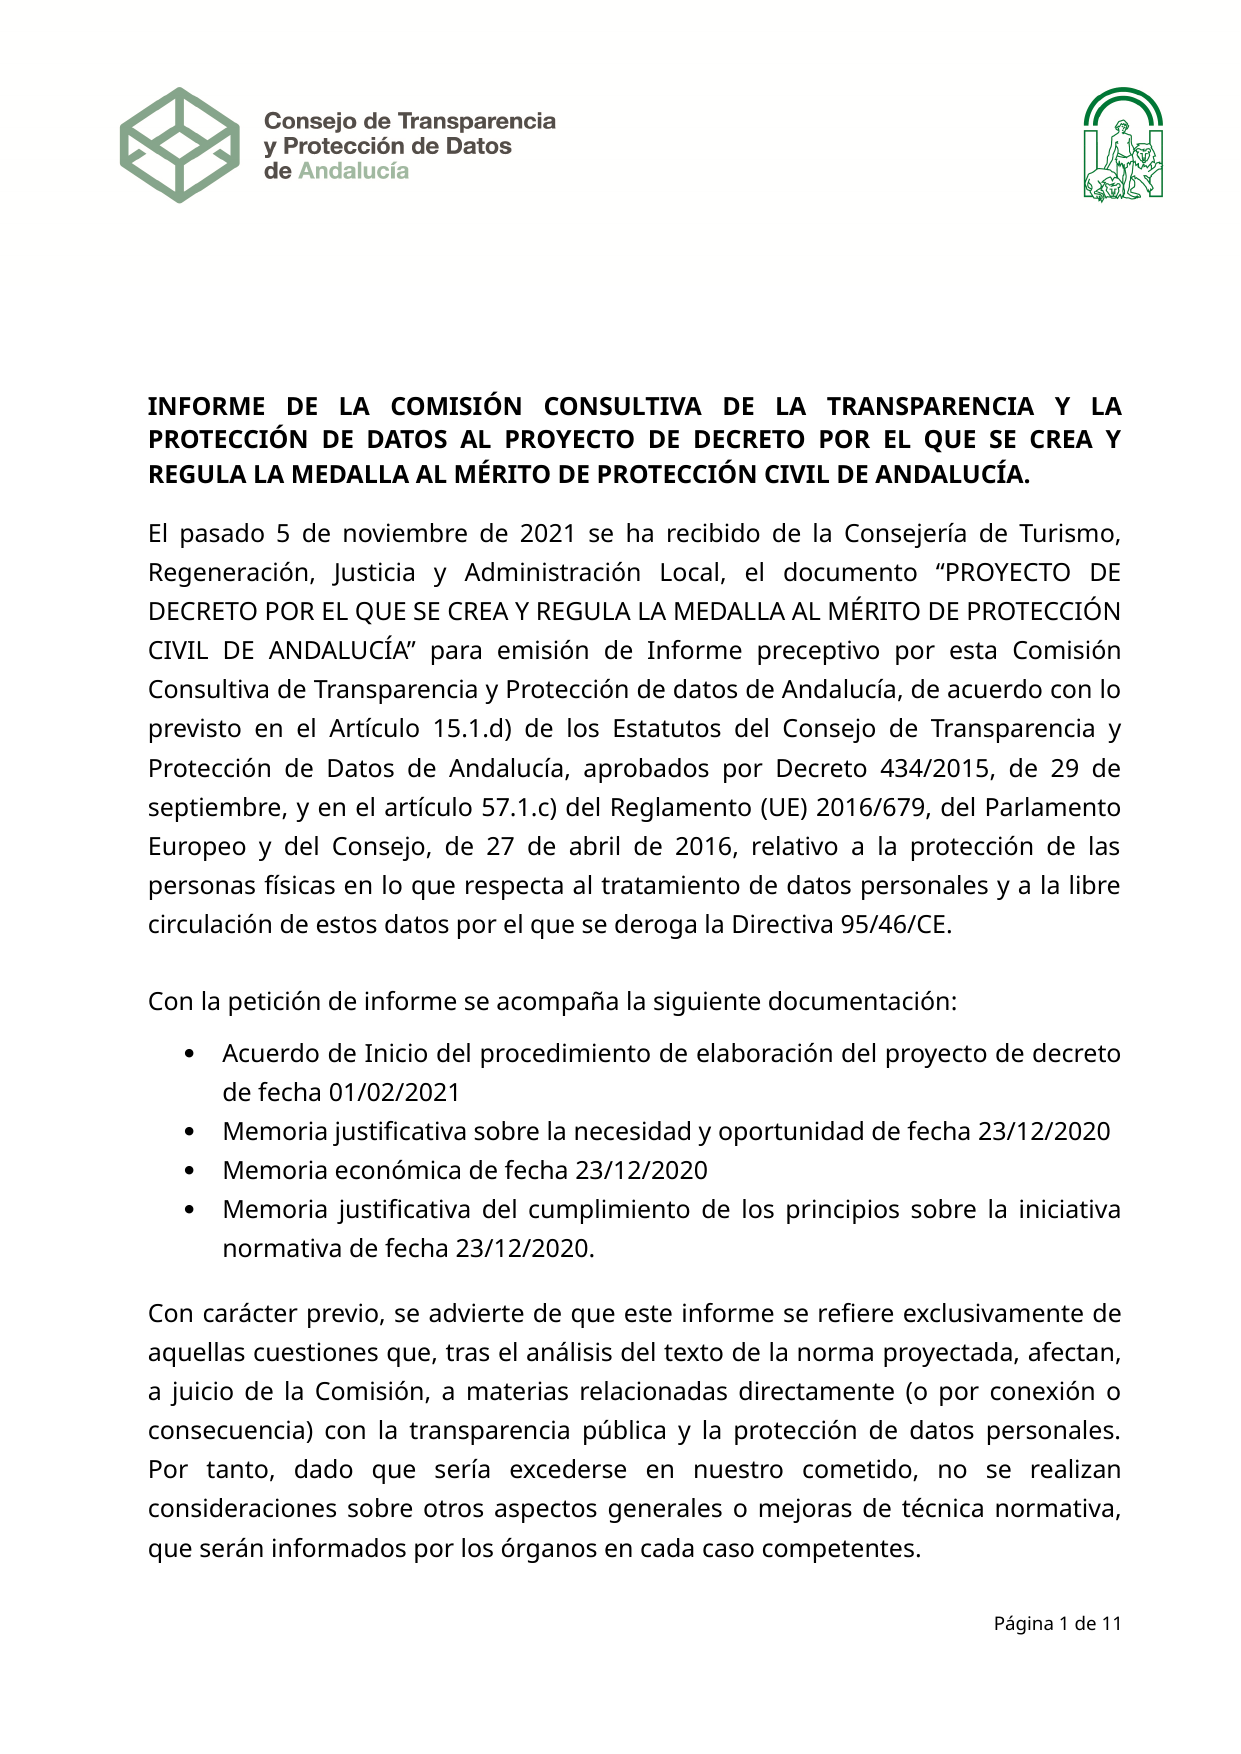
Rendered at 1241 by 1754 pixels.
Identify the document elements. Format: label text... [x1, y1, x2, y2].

list Acuerdo de Inicio del procedimiento de elaboración del proyecto de decreto de fecha 01/02/2021 [185, 1035, 1123, 1108]
text Con carácter previo, se advierte de que este informe se refiere exclusivamente de aquellas cuestiones que, tras el análisis del texto de la norma proyectada, afectan, a juicio de la Comisión, a materias relacionadas directamente (o por conexión o consecuencia) con la transparencia pública y la protección de datos personales. Por tanto, dado que sería excederse en nuestro cometido, no se realizan consideraciones sobre otros aspectos generales o mejoras de técnica normativa, que serán informados por los órganos en cada caso competentes. [148, 1295, 1123, 1564]
list Memoria justificativa sobre la necesidad y oportunidad de fecha 23/12/2020 [185, 1114, 1123, 1148]
text INFORME DE LA COMISIÓN CONSULTIVA DE LA TRANSPARENCIA Y LA PROTECCIÓN DE DATOS AL PROYECTO DE DECRETO POR EL QUE SE CREA Y REGULA LA MEDALLA AL MÉRITO DE PROTECCIÓN CIVIL DE ANDALUCÍA. [148, 388, 1123, 490]
list Memoria justificativa del cumplimiento de los principios sobre la iniciativa normativa de fecha 23/12/2020. [185, 1192, 1123, 1265]
list Memoria económica de fecha 23/12/2020 [185, 1153, 1123, 1187]
text Con la petición de informe se acompaña la siguiente documentación: [148, 984, 1123, 1018]
text El pasado 5 de noviembre de 2021 se ha recibido de la Consejería de Turismo, Regeneración, Justicia y Administración Local, el documento “PROYECTO DE DECRETO POR EL QUE SE CREA Y REGULA LA MEDALLA AL MÉRITO DE PROTECCIÓN CIVIL DE ANDALUCÍA” para emisión de Informe preceptivo por esta Comisión Consultiva de Transparencia y Protección de datos de Andalucía, de acuerdo con lo previsto en el Artículo 15.1.d) de los Estatutos del Consejo de Transparencia y Protección de Datos de Andalucía, aprobados por Decreto 434/2015, de 29 de septiembre, y en el artículo 57.1.c) del Reglamento (UE) 2016/679, del Parlamento Europeo y del Consejo, de 27 de abril de 2016, relativo a la protección de las personas físicas en lo que respecta al tratamiento de datos personales y a la libre circulación de estos datos por el que se deroga la Directiva 95/46/CE. [148, 515, 1123, 941]
